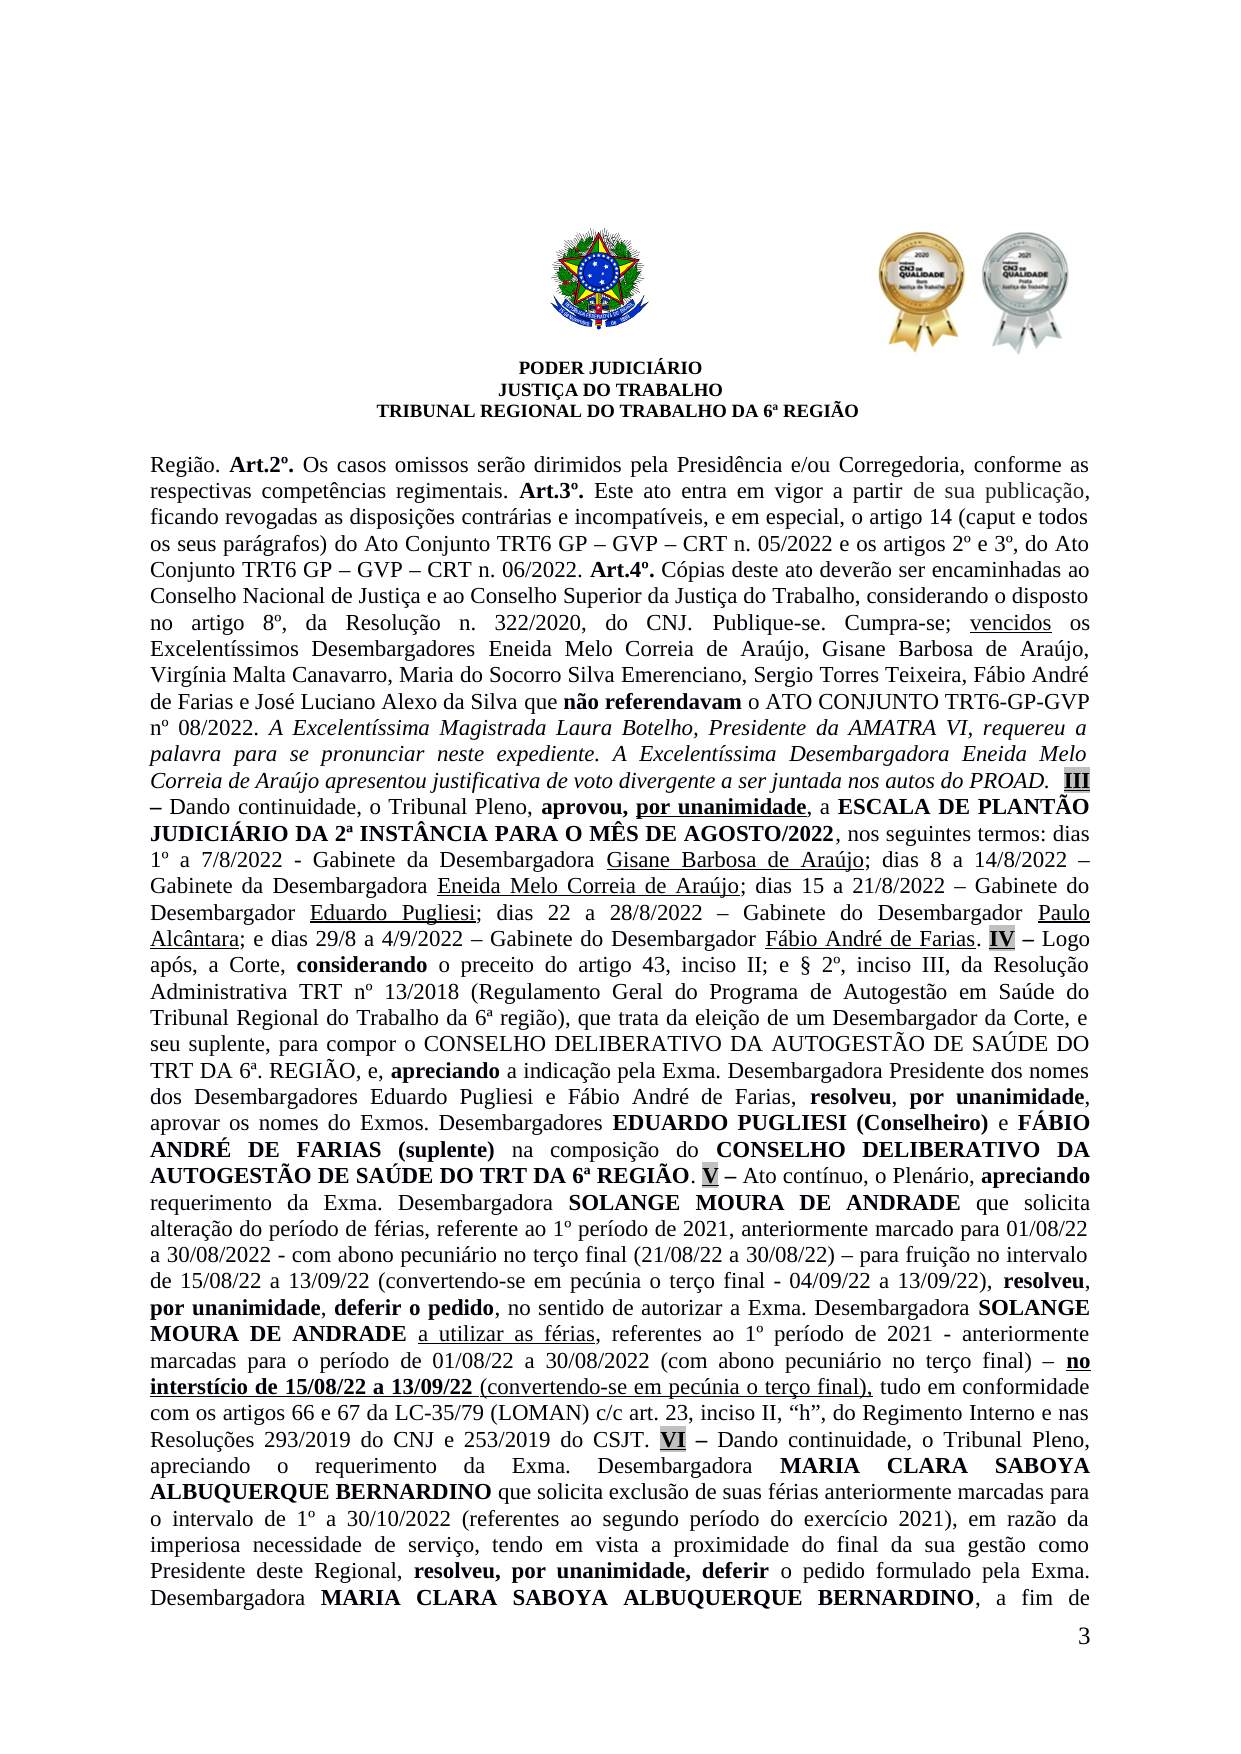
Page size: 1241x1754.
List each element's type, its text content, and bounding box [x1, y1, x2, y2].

text Região. Art.2º. Os casos omissos serão dirimidos pela Presidência e/ou Corregedoria, conforme as respectivas competências regimentais. Art.3º. Este ato entra em vigor a partir de sua publicação, ficando revogadas as disposições contrárias e incompatíveis, e em especial, o artigo 14 (caput e todos os seus parágrafos) do Ato Conjunto TRT6 GP – GVP – CRT n. 05/2022 e os artigos 2º e 3º, do Ato Conjunto TRT6 GP – GVP – CRT n. 06/2022. Art.4º. Cópias deste ato deverão ser encaminhadas ao Conselho Nacional de Justiça e ao Conselho Superior da Justiça do Trabalho, considerando o disposto no artigo 8º, da Resolução n. 322/2020, do CNJ. Publique-se. Cumpra-se; vencidos os Excelentíssimos Desembargadores Eneida Melo Correia de Araújo, Gisane Barbosa de Araújo, Virgínia Malta Canavarro, Maria do Socorro Silva Emerenciano, Sergio Torres Teixeira, Fábio André de Farias e José Luciano Alexo da Silva que não referendavam o ATO CONJUNTO TRT6-GP-GVP nº 08/2022. A Excelentíssima Magistrada Laura Botelho, Presidente da AMATRA VI, requereu a palavra para se pronunciar neste expediente. A Excelentíssima Desembargadora Eneida Melo Correia de Araújo apresentou justificativa de voto divergente a ser juntada nos autos do PROAD. III – Dando continuidade, o Tribunal Pleno, aprovou, por unanimidade, a ESCALA DE PLANTÃO JUDICIÁRIO DA 2ª INSTÂNCIA PARA O MÊS DE AGOSTO/2022, nos seguintes termos: dias 1º a 7/8/2022 - Gabinete da Desembargadora Gisane Barbosa de Araújo; dias 8 a 14/8/2022 – Gabinete da Desembargadora Eneida Melo Correia de Araújo; dias 15 a 21/8/2022 – Gabinete do Desembargador Eduardo Pugliesi; dias 22 a 28/8/2022 – Gabinete do Desembargador Paulo Alcântara; e dias 29/8 a 4/9/2022 – Gabinete do Desembargador Fábio André de Farias. IV – Logo após, a Corte, considerando o preceito do artigo 43, inciso II; e § 2º, inciso III, da Resolução Administrativa TRT nº 13/2018 (Regulamento Geral do Programa de Autogestão em Saúde do Tribunal Regional do Trabalho da 6ª região), que trata da eleição de um Desembargador da Corte, e seu suplente, para compor o CONSELHO DELIBERATIVO DA AUTOGESTÃO DE SAÚDE DO TRT DA 6ª. REGIÃO, e, apreciando a indicação pela Exma. Desembargadora Presidente dos nomes dos Desembargadores Eduardo Pugliesi e Fábio André de Farias, resolveu, por unanimidade, aprovar os nomes do Exmos. Desembargadores EDUARDO PUGLIESI (Conselheiro) e FÁBIO ANDRÉ DE FARIAS (suplente) na composição do CONSELHO DELIBERATIVO DA AUTOGESTÃO DE SAÚDE DO TRT DA 6ª REGIÃO. V – Ato contínuo, o Plenário, apreciando requerimento da Exma. Desembargadora SOLANGE MOURA DE ANDRADE que solicita alteração do período de férias, referente ao 1º período de 2021, anteriormente marcado para 01/08/22 a 30/08/2022 - com abono pecuniário no terço final (21/08/22 a 30/08/22) – para fruição no intervalo de 15/08/22 a 13/09/22 (convertendo-se em pecúnia o terço final - 04/09/22 a 13/09/22), resolveu, por unanimidade, deferir o pedido, no sentido de autorizar a Exma. Desembargadora SOLANGE MOURA DE ANDRADE a utilizar as férias, referentes ao 1º período de 2021 - anteriormente marcadas para o período de 01/08/22 a 30/08/2022 (com abono pecuniário no terço final) – no interstício de 15/08/22 a 13/09/22 (convertendo-se em pecúnia o terço final), tudo em conformidade com os artigos 66 e 67 da LC-35/79 (LOMAN) c/c art. 23, inciso II, “h”, do Regimento Interno e nas Resoluções 293/2019 do CNJ e 253/2019 do CSJT. VI – Dando continuidade, o Tribunal Pleno, apreciando o requerimento da Exma. Desembargadora MARIA CLARA SABOYA ALBUQUERQUE BERNARDINO que solicita exclusão de suas férias anteriormente marcadas para o intervalo de 1º a 30/10/2022 (referentes ao segundo período do exercício 2021), em razão da imperiosa necessidade de serviço, tendo em vista a proximidade do final da sua gestão como Presidente deste Regional, resolveu, por unanimidade, deferir o pedido formulado pela Exma. Desembargadora MARIA CLARA SABOYA ALBUQUERQUE BERNARDINO, a fim de [150, 451, 1090, 1610]
